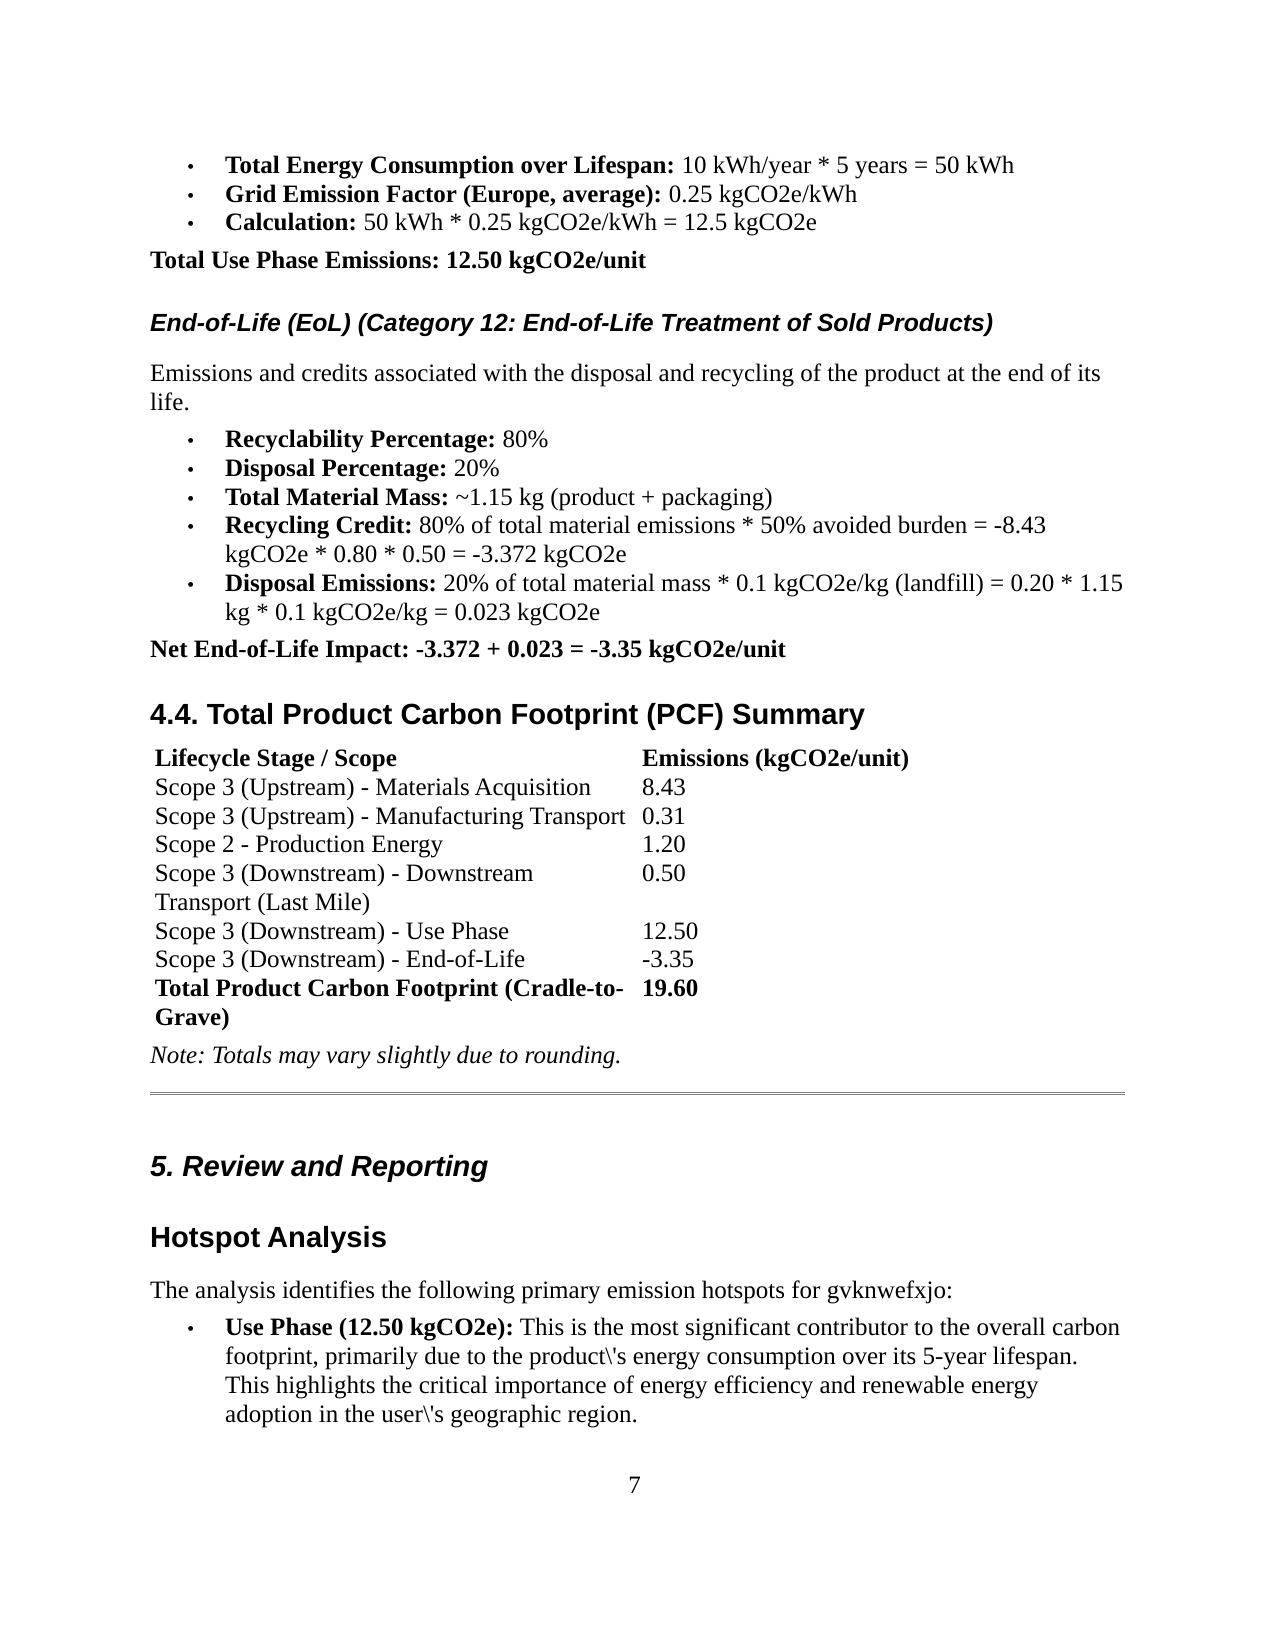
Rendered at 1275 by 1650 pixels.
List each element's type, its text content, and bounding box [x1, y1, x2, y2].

table_cell Total Product Carbon Footprint (Cradle-to-Grave) [150, 973, 637, 1031]
text Total Use Phase Emissions: 12.50 kgCO2e/unit [150, 245, 1125, 274]
list Grid Emission Factor (Europe, average): 0.25 kgCO2e/kWh [187, 179, 1125, 207]
subtitle 4.4. Total Product Carbon Footprint (PCF) Summary [150, 697, 1125, 731]
table_header Emissions (kgCO2e/unit) [638, 743, 1125, 772]
table_cell Scope 3 (Upstream) - Materials Acquisition [150, 772, 637, 801]
table_cell 19.60 [638, 973, 1125, 1031]
table_header Lifecycle Stage / Scope [150, 743, 637, 772]
table_cell Scope 3 (Downstream) - Use Phase [150, 916, 637, 944]
list Disposal Percentage: 20% [187, 453, 1125, 482]
list Use Phase (12.50 kgCO2e): This is the most significant contributor to the overall carbon footprint, primarily due to the product\'s energy consumption over its 5-year lifespan. This highlights the critical importance of energy efficiency and renewable energy adoption in the user\'s geographic region. [187, 1312, 1125, 1427]
table_cell -3.35 [638, 945, 1125, 973]
table_cell 8.43 [638, 772, 1125, 801]
table_cell Scope 2 - Production Energy [150, 830, 637, 858]
table_cell Scope 3 (Downstream) - End-of-Life [150, 945, 637, 973]
list Recyclability Percentage: 80% [187, 424, 1125, 453]
subtitle 5. Review and Reporting [150, 1149, 1125, 1182]
table_cell 0.31 [638, 801, 1125, 829]
subtitle End-of-Life (EoL) (Category 12: End-of-Life Treatment of Sold Products) [150, 308, 1125, 336]
table_cell Scope 3 (Upstream) - Manufacturing Transport [150, 801, 637, 829]
list Recycling Credit: 80% of total material emissions * 50% avoided burden = -8.43 kgCO2e * 0.80 * 0.50 = -3.372 kgCO2e [187, 511, 1125, 568]
table_cell 1.20 [638, 830, 1125, 858]
text Note: Totals may vary slightly due to rounding. [150, 1040, 1125, 1068]
list Total Energy Consumption over Lifespan: 10 kWh/year * 5 years = 50 kWh [187, 150, 1125, 179]
list Calculation: 50 kWh * 0.25 kgCO2e/kWh = 12.5 kgCO2e [187, 207, 1125, 236]
table_cell 12.50 [638, 916, 1125, 944]
table_cell 0.50 [638, 858, 1125, 916]
text Emissions and credits associated with the disposal and recycling of the product at the end of its life. [150, 358, 1125, 415]
text Net End-of-Life Impact: -3.372 + 0.023 = -3.35 kgCO2e/unit [150, 634, 1125, 663]
list Total Material Mass: ~1.15 kg (product + packaging) [187, 482, 1125, 511]
list Disposal Emissions: 20% of total material mass * 0.1 kgCO2e/kg (landfill) = 0.20 * 1.15 kg * 0.1 kgCO2e/kg = 0.023 kgCO2e [187, 568, 1125, 626]
text The analysis identifies the following primary emission hotspots for gvknwefxjo: [150, 1275, 1125, 1303]
table_cell Scope 3 (Downstream) - Downstream Transport (Last Mile) [150, 858, 637, 916]
subtitle Hotspot Analysis [150, 1220, 1125, 1253]
